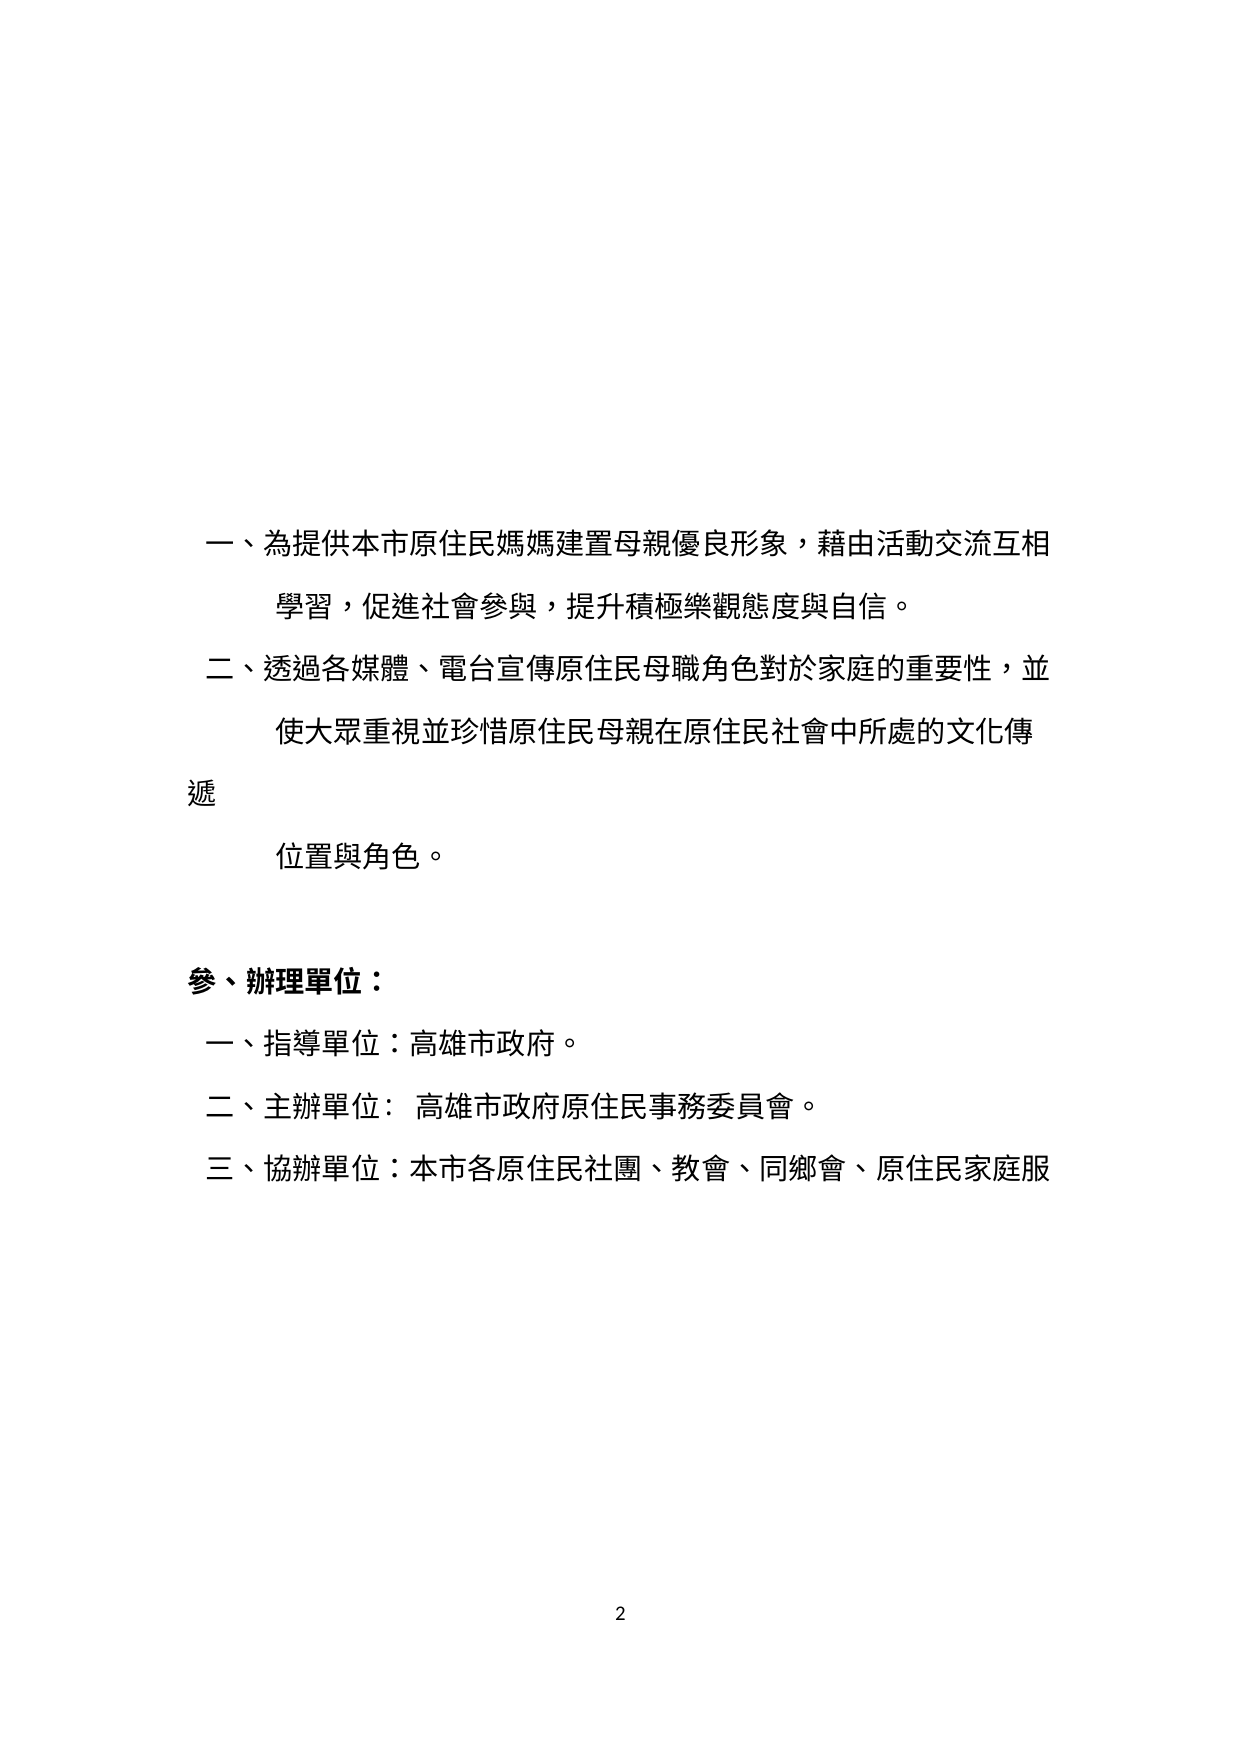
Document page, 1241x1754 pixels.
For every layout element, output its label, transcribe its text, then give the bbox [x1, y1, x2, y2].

text 二、主辦單位: 高雄市政府原住民事務委員會。 [187, 1063, 1053, 1125]
text 參、辦理單位： [187, 938, 1053, 1000]
text 位置與角色。 [187, 813, 1053, 875]
text 三、協辦單位：本市各原住民社團、教會、同鄉會、原住民家庭服 [187, 1125, 1053, 1188]
text 學習，促進社會參與，提升積極樂觀態度與自信。 [187, 563, 1053, 625]
text 使大眾重視並珍惜原住民母親在原住民社會中所處的文化傳遞 [187, 688, 1053, 813]
text 一、指導單位：高雄市政府。 [187, 1000, 1053, 1063]
text 二、透過各媒體、電台宣傳原住民母職角色對於家庭的重要性，並 [187, 625, 1053, 688]
text 一、為提供本市原住民媽媽建置母親優良形象，藉由活動交流互相 [187, 500, 1053, 563]
